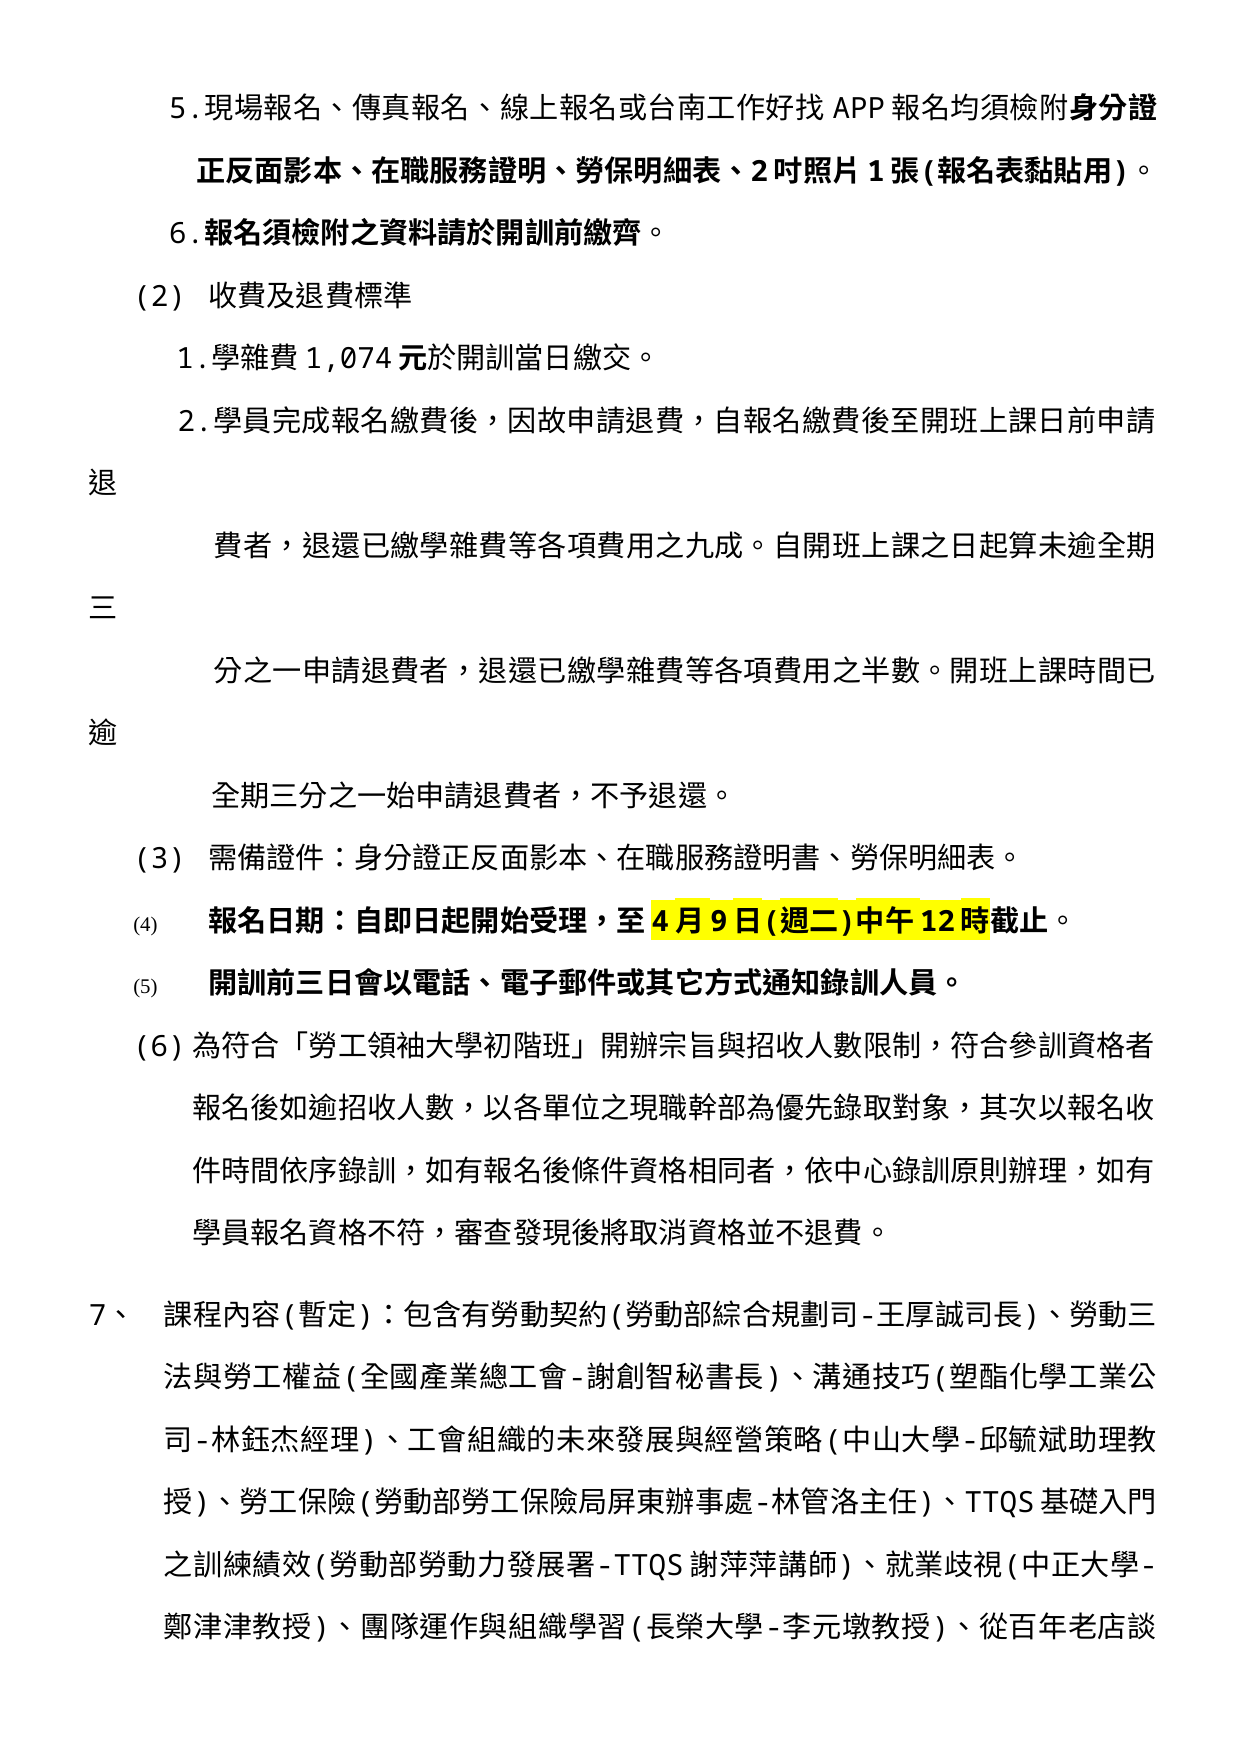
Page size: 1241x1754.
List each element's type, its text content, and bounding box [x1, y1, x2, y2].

text 2.學員完成報名繳費後，因故申請退費，自報名繳費後至開班上課日前申請退 [89, 377, 1157, 502]
list 為符合「勞工領袖大學初階班」開辦宗旨與招收人數限制，符合參訓資格者報名後如逾招收人數，以各單位之現職幹部為優先錄取對象，其次以報名收件時間依序錄訓，如有報名後條件資格相同者，依中心錄訓原則辦理，如有學員報名資格不符，審查發現後將取消資格並不退費。 [133, 1002, 1157, 1252]
text 6.報名須檢附之資料請於開訓前繳齊。 [169, 189, 1157, 252]
text 分之一申請退費者，退還已繳學雜費等各項費用之半數。開班上課時間已逾 [89, 627, 1157, 752]
list 報名日期：自即日起開始受理，至4月9日(週二)中午12時截止。 [133, 877, 1157, 939]
list 需備證件：身分證正反面影本、在職服務證明書、勞保明細表。 [133, 814, 1157, 877]
text 全期三分之一始申請退費者，不予退還。 [89, 752, 1157, 814]
text 1.學雜費1,074元於開訓當日繳交。 [89, 314, 1157, 377]
list 課程內容(暫定)：包含有勞動契約(勞動部綜合規劃司-王厚誠司長)、勞動三法與勞工權益(全國產業總工會-謝創智秘書長)、溝通技巧(塑酯化學工業公司-林鈺杰經理)、工會組織的未來發展與經營策略(中山大學-邱毓斌助理教授)、勞工保險(勞動部勞工保險局屏東辦事處-林管洛主任)、TTQS基礎入門之訓練績效(勞動部勞動力發展署-TTQS謝萍萍講師)、就業歧視(中正大學-鄭津津教授)、團隊運作與組織學習(長榮大學-李元墩教授)、從百年老店談 [89, 1271, 1157, 1646]
text 費者，退還已繳學雜費等各項費用之九成。自開班上課之日起算未逾全期三 [89, 502, 1157, 627]
list 開訓前三日會以電話、電子郵件或其它方式通知錄訓人員。 [133, 939, 1157, 1002]
text 5.現場報名、傳真報名、線上報名或台南工作好找APP報名均須檢附身分證正反面影本、在職服務證明、勞保明細表、2吋照片1張(報名表黏貼用)。 [169, 64, 1157, 189]
list 收費及退費標準 [133, 252, 1157, 314]
